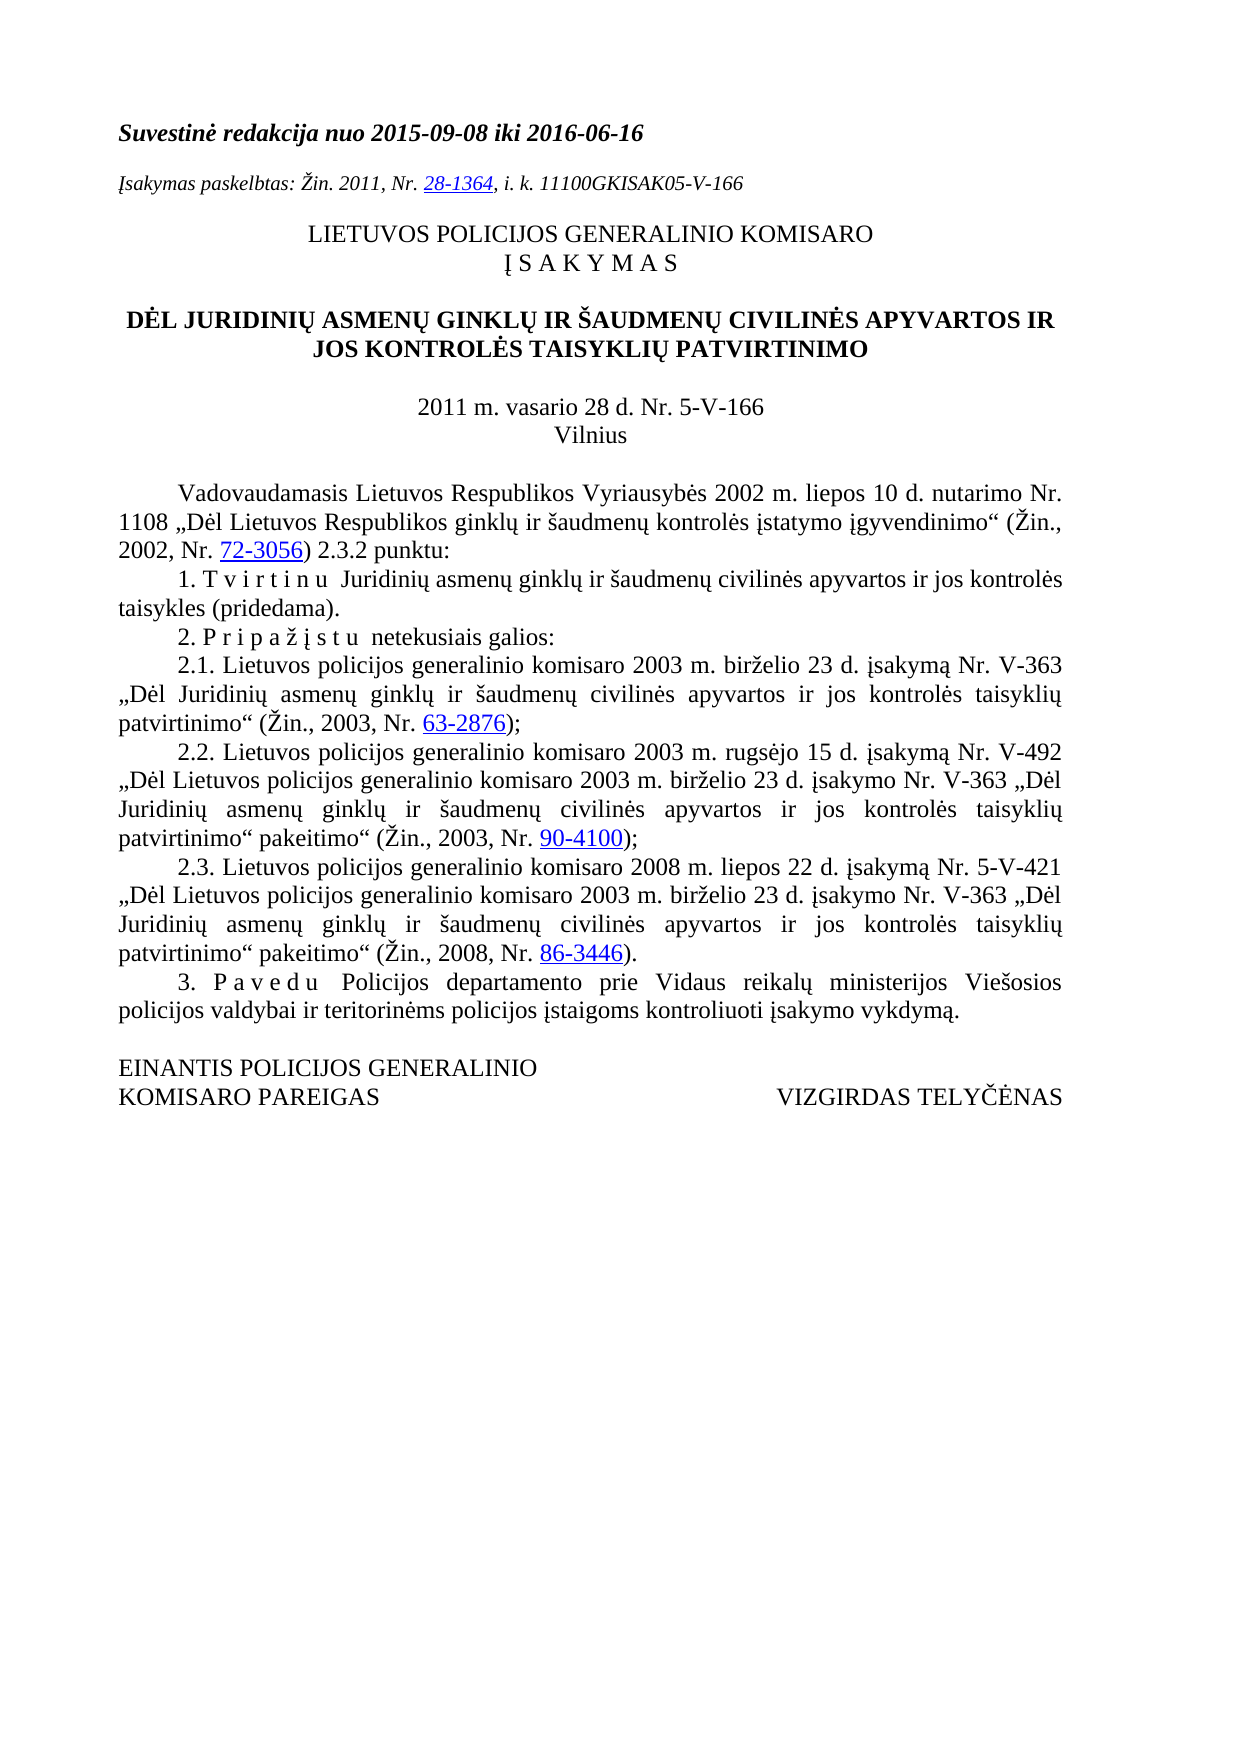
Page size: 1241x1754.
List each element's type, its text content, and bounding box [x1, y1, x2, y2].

text LIETUVOS POLICIJOS GENERALINIO KOMISARO [118, 219, 1063, 248]
text 3. Pavedu Policijos departamento prie Vidaus reikalų ministerijos Viešosios policijos valdybai ir teritorinėms policijos įstaigoms kontroliuoti įsakymo vykdymą. [118, 967, 1063, 1024]
text Vadovaudamasis Lietuvos Respublikos Vyriausybės 2002 m. liepos 10 d. nutarimo Nr. 1108 „Dėl Lietuvos Respublikos ginklų ir šaudmenų kontrolės įstatymo įgyvendinimo“ (Žin., 2002, Nr. 72-3056) 2.3.2 punktu: [118, 478, 1063, 564]
text 2.2. Lietuvos policijos generalinio komisaro 2003 m. rugsėjo 15 d. įsakymą Nr. V-492 „Dėl Lietuvos policijos generalinio komisaro 2003 m. birželio 23 d. įsakymo Nr. V-363 „Dėl Juridinių asmenų ginklų ir šaudmenų civilinės apyvartos ir jos kontrolės taisyklių patvirtinimo“ pakeitimo“ (Žin., 2003, Nr. 90-4100); [118, 737, 1063, 852]
text Einantis policijos generalinio [118, 1053, 1063, 1082]
text 2011 m. vasario 28 d. Nr. 5-V-166 [118, 392, 1063, 420]
text 2.3. Lietuvos policijos generalinio komisaro 2008 m. liepos 22 d. įsakymą Nr. 5-V-421 „Dėl Lietuvos policijos generalinio komisaro 2003 m. birželio 23 d. įsakymo Nr. V-363 „Dėl Juridinių asmenų ginklų ir šaudmenų civilinės apyvartos ir jos kontrolės taisyklių patvirtinimo“ pakeitimo“ (Žin., 2008, Nr. 86-3446). [118, 852, 1063, 967]
text DĖL JURIDINIŲ ASMENŲ GINKLŲ IR ŠAUDMENŲ CIVILINĖS APYVARTOS IR JOS KONTROLĖS TAISYKLIŲ PATVIRTINIMO [118, 305, 1063, 363]
text Įsakymas paskelbtas: Žin. 2011, Nr. 28-1364, i. k. 11100GKISAK05-V-166 [118, 171, 1063, 195]
text komisaro pareigas Vizgirdas Telyčėnas [118, 1082, 1063, 1110]
text 1. Tvirtinu Juridinių asmenų ginklų ir šaudmenų civilinės apyvartos ir jos kontrolės taisykles (pridedama). [118, 564, 1063, 622]
text 2.1. Lietuvos policijos generalinio komisaro 2003 m. birželio 23 d. įsakymą Nr. V-363 „Dėl Juridinių asmenų ginklų ir šaudmenų civilinės apyvartos ir jos kontrolės taisyklių patvirtinimo“ (Žin., 2003, Nr. 63-2876); [118, 650, 1063, 737]
text Suvestinė redakcija nuo 2015-09-08 iki 2016-06-16 [118, 118, 1063, 147]
text 2. Pripažįstu netekusiais galios: [118, 622, 1063, 650]
text Vilnius [118, 420, 1063, 449]
text ĮSAKYMAS [118, 248, 1063, 277]
